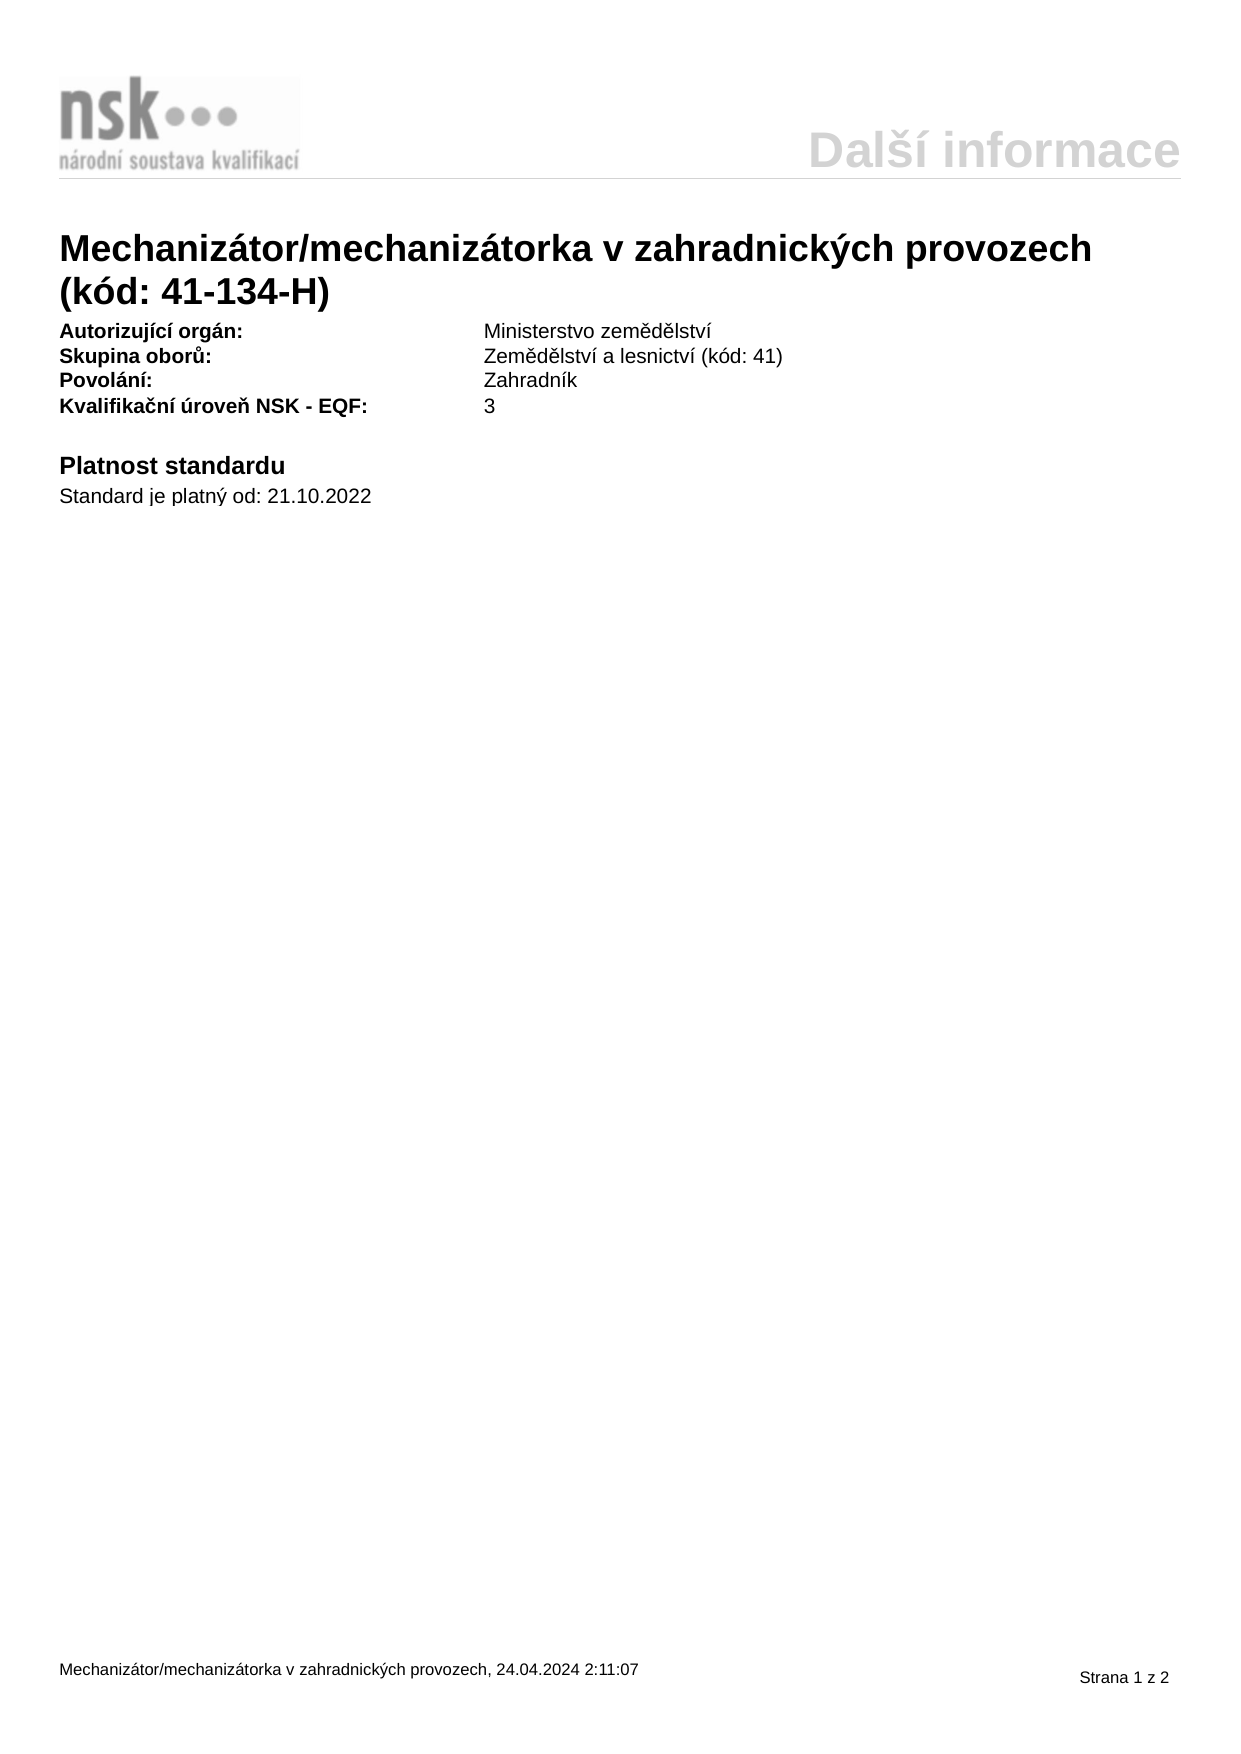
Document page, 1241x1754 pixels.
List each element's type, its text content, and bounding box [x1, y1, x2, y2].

table_cell [59, 418, 483, 447]
table_cell [1169, 806, 1181, 1106]
table_cell Standard je platný od: 21.10.2022 [59, 484, 1181, 506]
table_cell [862, 313, 1169, 319]
table_cell [59, 806, 483, 1106]
table_cell [484, 313, 620, 319]
table_cell Autorizující orgán: [59, 319, 483, 343]
table_cell [862, 1106, 1169, 1383]
table_cell [484, 506, 620, 806]
table_cell Ministerstvo zemědělství [484, 319, 1181, 344]
table_cell [1169, 418, 1181, 447]
table_cell Skupina oborů: [59, 344, 483, 368]
table_cell [620, 418, 626, 447]
table_cell Povolání: [59, 368, 483, 392]
table_cell [59, 313, 483, 319]
table_cell [59, 179, 1181, 196]
table_cell Platnost standardu [59, 448, 1181, 483]
table_cell [626, 806, 862, 1106]
table_cell [626, 506, 862, 806]
table_cell [626, 418, 862, 447]
table_cell [484, 1106, 620, 1383]
table_cell [59, 1384, 483, 1659]
table_cell Strana 1 z 2 [862, 1660, 1169, 1696]
table_cell Zahradník [484, 368, 1181, 393]
table_cell [626, 1106, 862, 1383]
table_cell [1169, 1384, 1181, 1659]
table_cell 3 [484, 394, 1181, 417]
table_cell [620, 196, 626, 224]
table_cell [484, 172, 620, 178]
table_cell [626, 1384, 862, 1659]
table_cell Mechanizátor/mechanizátorka v zahradnických provozech, 24.04.2024 2:11:07 [59, 1660, 862, 1696]
table_cell [59, 506, 483, 806]
table_cell [1169, 506, 1181, 806]
table_cell [620, 1384, 626, 1659]
table_cell [862, 418, 1169, 447]
table_cell [59, 196, 483, 224]
table_cell [620, 1106, 626, 1383]
table_cell [484, 418, 620, 447]
table_cell [1169, 196, 1181, 224]
table_cell [59, 172, 483, 178]
table_cell [620, 506, 626, 806]
table_cell [1169, 313, 1181, 319]
picture [58, 59, 621, 172]
table_cell [862, 506, 1169, 806]
table_cell [862, 1384, 1169, 1659]
table_cell [620, 806, 626, 1106]
table_cell [626, 313, 862, 319]
table_cell Zemědělství a lesnictví (kód: 41) [484, 344, 1181, 368]
table_cell Kvalifikační úroveň NSK - EQF: [59, 394, 483, 417]
table_cell [484, 196, 620, 224]
table_header Další informace [626, 59, 1181, 178]
table_header [621, 59, 626, 172]
table_cell [59, 1106, 483, 1383]
table_cell [626, 196, 862, 224]
table_cell [862, 806, 1169, 1106]
table_cell [484, 1384, 620, 1659]
table_cell [1169, 1660, 1181, 1696]
table_cell Mechanizátor/mechanizátorka v zahradnických provozech (kód: 41-134-H) [59, 224, 1181, 313]
table_cell [1169, 1106, 1181, 1383]
table_cell [862, 196, 1169, 224]
table_cell [484, 806, 620, 1106]
